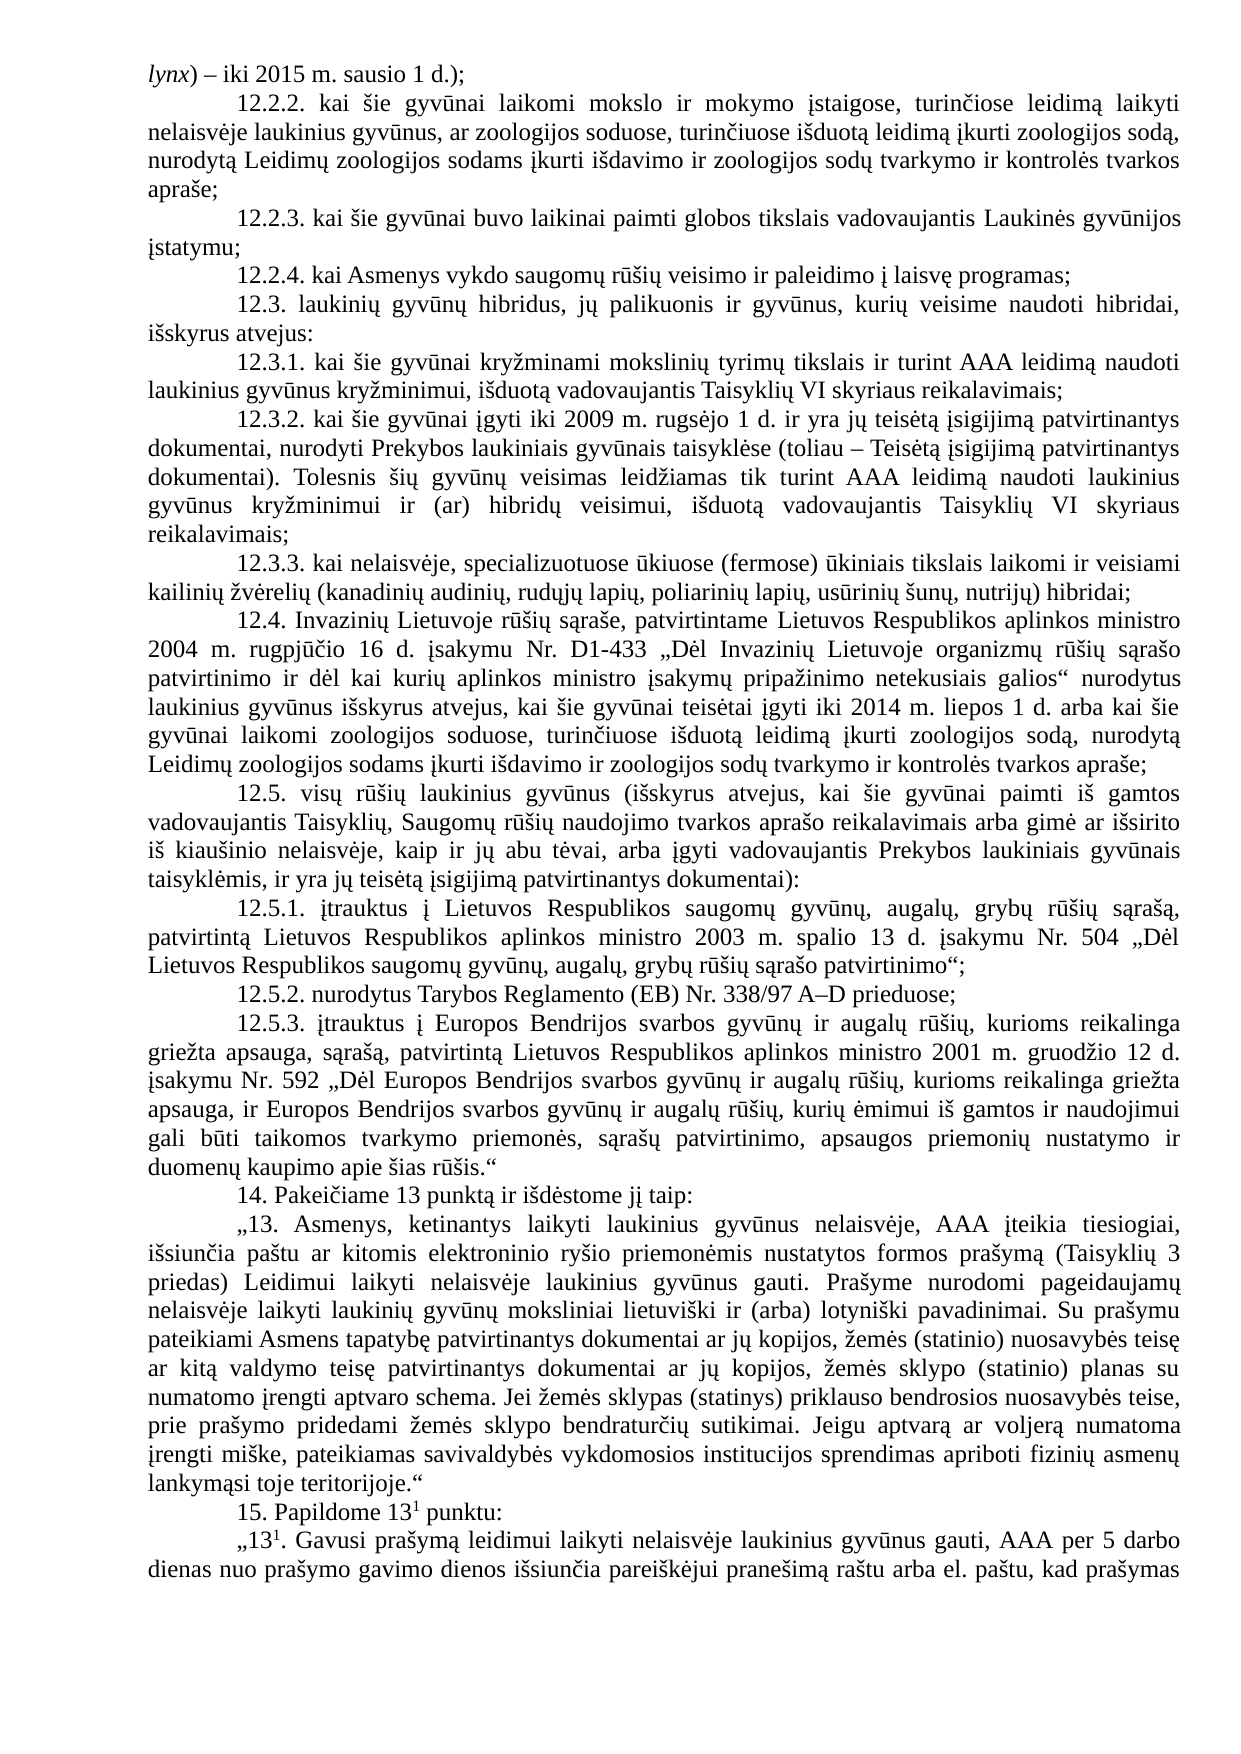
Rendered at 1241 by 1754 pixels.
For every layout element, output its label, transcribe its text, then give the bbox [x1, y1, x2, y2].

text 12.2.3. kai šie gyvūnai buvo laikinai paimti globos tikslais vadovaujantis Laukinės gyvūnijos įstatymu; [148, 203, 1181, 260]
text „131. Gavusi prašymą leidimui laikyti nelaisvėje laukinius gyvūnus gauti, AAA per 5 darbo dienas nuo prašymo gavimo dienos išsiunčia pareiškėjui pranešimą raštu arba el. paštu, kad prašymas [148, 1525, 1181, 1583]
text 12.3.2. kai šie gyvūnai įgyti iki 2009 m. rugsėjo 1 d. ir yra jų teisėtą įsigijimą patvirtinantys dokumentai, nurodyti Prekybos laukiniais gyvūnais taisyklėse (toliau – Teisėtą įsigijimą patvirtinantys dokumentai). Tolesnis šių gyvūnų veisimas leidžiamas tik turint AAA leidimą naudoti laukinius gyvūnus kryžminimui ir (ar) hibridų veisimui, išduotą vadovaujantis Taisyklių VI skyriaus reikalavimais; [148, 404, 1181, 548]
text 12.5.2. nurodytus Tarybos Reglamento (EB) Nr. 338/97 A–D prieduose; [148, 979, 1181, 1008]
text 15. Papildome 131 punktu: [148, 1497, 1181, 1525]
text 12.5.3. įtrauktus į Europos Bendrijos svarbos gyvūnų ir augalų rūšių, kurioms reikalinga griežta apsauga, sąrašą, patvirtintą Lietuvos Respublikos aplinkos ministro 2001 m. gruodžio 12 d. įsakymu Nr. 592 „Dėl Europos Bendrijos svarbos gyvūnų ir augalų rūšių, kurioms reikalinga griežta apsauga, ir Europos Bendrijos svarbos gyvūnų ir augalų rūšių, kurių ėmimui iš gamtos ir naudojimui gali būti taikomos tvarkymo priemonės, sąrašų patvirtinimo, apsaugos priemonių nustatymo ir duomenų kaupimo apie šias rūšis.“ [148, 1008, 1181, 1180]
text 12.3.1. kai šie gyvūnai kryžminami mokslinių tyrimų tikslais ir turint AAA leidimą naudoti laukinius gyvūnus kryžminimui, išduotą vadovaujantis Taisyklių VI skyriaus reikalavimais; [148, 347, 1181, 404]
text lynx) – iki 2015 m. sausio 1 d.); [148, 59, 1181, 88]
text 12.3.3. kai nelaisvėje, specializuotuose ūkiuose (fermose) ūkiniais tikslais laikomi ir veisiami kailinių žvėrelių (kanadinių audinių, rudųjų lapių, poliarinių lapių, usūrinių šunų, nutrijų) hibridai; [148, 548, 1181, 605]
text 12.5.1. įtrauktus į Lietuvos Respublikos saugomų gyvūnų, augalų, grybų rūšių sąrašą, patvirtintą Lietuvos Respublikos aplinkos ministro 2003 m. spalio 13 d. įsakymu Nr. 504 „Dėl Lietuvos Respublikos saugomų gyvūnų, augalų, grybų rūšių sąrašo patvirtinimo“; [148, 893, 1181, 979]
text 12.4. Invazinių Lietuvoje rūšių sąraše, patvirtintame Lietuvos Respublikos aplinkos ministro 2004 m. rugpjūčio 16 d. įsakymu Nr. D1-433 „Dėl Invazinių Lietuvoje organizmų rūšių sąrašo patvirtinimo ir dėl kai kurių aplinkos ministro įsakymų pripažinimo netekusiais galios“ nurodytus laukinius gyvūnus išskyrus atvejus, kai šie gyvūnai teisėtai įgyti iki 2014 m. liepos 1 d. arba kai šie gyvūnai laikomi zoologijos soduose, turinčiuose išduotą leidimą įkurti zoologijos sodą, nurodytą Leidimų zoologijos sodams įkurti išdavimo ir zoologijos sodų tvarkymo ir kontrolės tvarkos apraše; [148, 605, 1181, 778]
text 12.3. laukinių gyvūnų hibridus, jų palikuonis ir gyvūnus, kurių veisime naudoti hibridai, išskyrus atvejus: [148, 289, 1181, 347]
text 12.2.2. kai šie gyvūnai laikomi mokslo ir mokymo įstaigose, turinčiose leidimą laikyti nelaisvėje laukinius gyvūnus, ar zoologijos soduose, turinčiuose išduotą leidimą įkurti zoologijos sodą, nurodytą Leidimų zoologijos sodams įkurti išdavimo ir zoologijos sodų tvarkymo ir kontrolės tvarkos apraše; [148, 88, 1181, 203]
text 12.5. visų rūšių laukinius gyvūnus (išskyrus atvejus, kai šie gyvūnai paimti iš gamtos vadovaujantis Taisyklių, Saugomų rūšių naudojimo tvarkos aprašo reikalavimais arba gimė ar išsirito iš kiaušinio nelaisvėje, kaip ir jų abu tėvai, arba įgyti vadovaujantis Prekybos laukiniais gyvūnais taisyklėmis, ir yra jų teisėtą įsigijimą patvirtinantys dokumentai): [148, 778, 1181, 893]
text „13. Asmenys, ketinantys laikyti laukinius gyvūnus nelaisvėje, AAA įteikia tiesiogiai, išsiunčia paštu ar kitomis elektroninio ryšio priemonėmis nustatytos formos prašymą (Taisyklių 3 priedas) Leidimui laikyti nelaisvėje laukinius gyvūnus gauti. Prašyme nurodomi pageidaujamų nelaisvėje laikyti laukinių gyvūnų moksliniai lietuviški ir (arba) lotyniški pavadinimai. Su prašymu pateikiami Asmens tapatybę patvirtinantys dokumentai ar jų kopijos, žemės (statinio) nuosavybės teisę ar kitą valdymo teisę patvirtinantys dokumentai ar jų kopijos, žemės sklypo (statinio) planas su numatomo įrengti aptvaro schema. Jei žemės sklypas (statinys) priklauso bendrosios nuosavybės teise, prie prašymo pridedami žemės sklypo bendraturčių sutikimai. Jeigu aptvarą ar voljerą numatoma įrengti miške, pateikiamas savivaldybės vykdomosios institucijos sprendimas apriboti fizinių asmenų lankymąsi toje teritorijoje.“ [148, 1209, 1181, 1497]
text 14. Pakeičiame 13 punktą ir išdėstome jį taip: [148, 1180, 1181, 1209]
text 12.2.4. kai Asmenys vykdo saugomų rūšių veisimo ir paleidimo į laisvę programas; [148, 260, 1181, 289]
